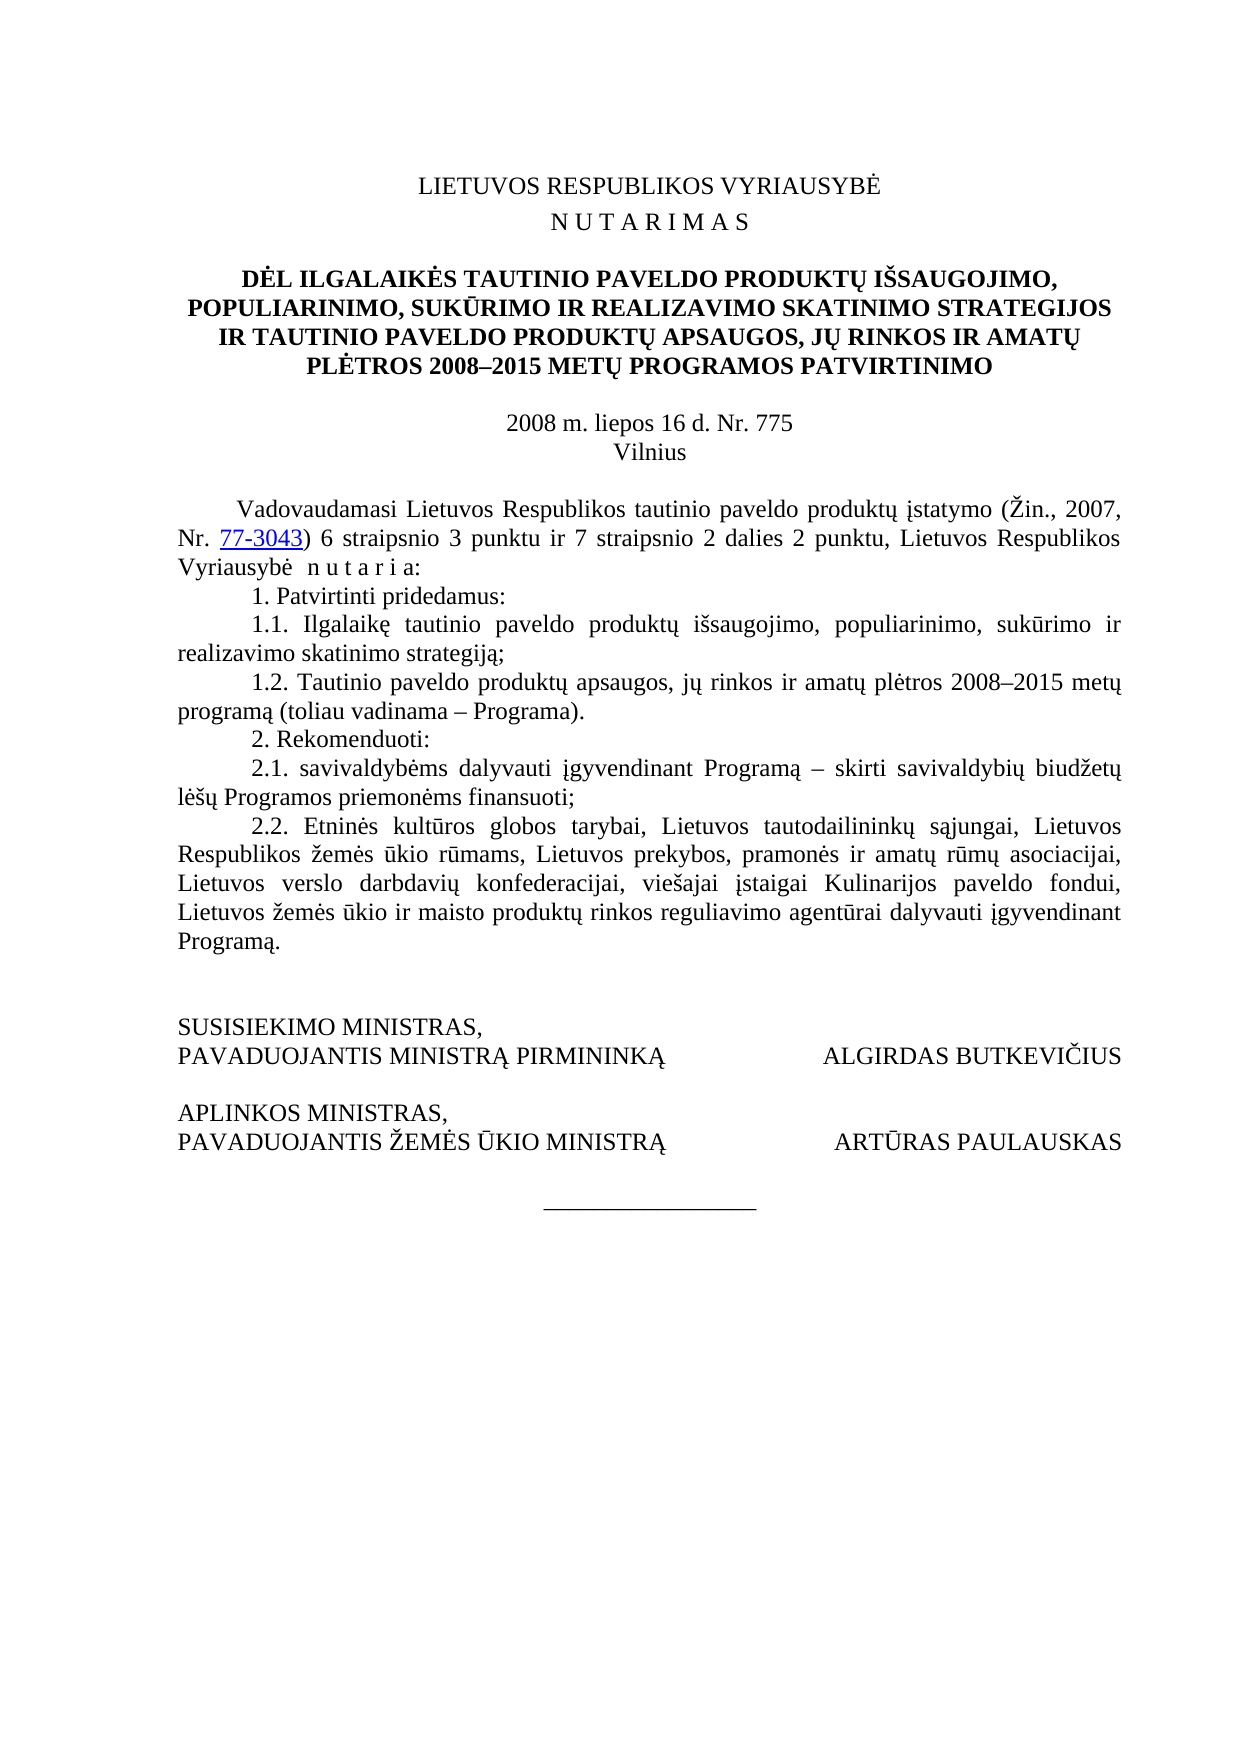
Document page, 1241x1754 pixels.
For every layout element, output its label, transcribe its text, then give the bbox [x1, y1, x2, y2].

text APLINKOS MINISTRAS, [177, 1098, 1122, 1127]
text SUSISIEKIMO MINISTRAS, [177, 1012, 1122, 1041]
text 2008 m. liepos 16 d. Nr. 775 [177, 408, 1122, 437]
text DĖL ILGALAIKĖS TAUTINIO PAVELDO PRODUKTŲ IŠSAUGOJIMO, POPULIARINIMO, SUKŪRIMO IR REALIZAVIMO SKATINIMO STRATEGIJOS IR TAUTINIO PAVELDO PRODUKTŲ APSAUGOS, JŲ RINKOS IR AMATŲ PLĖTROS 2008–2015 METŲ PROGRAMOS PATVIRTINIMO [177, 264, 1122, 379]
text Vadovaudamasi Lietuvos Respublikos tautinio paveldo produktų įstatymo (Žin., 2007, Nr. 77-3043) 6 straipsnio 3 punktu ir 7 straipsnio 2 dalies 2 punktu, Lietuvos Respublikos Vyriausybė nutaria: [177, 494, 1122, 581]
text LIETUVOS RESPUBLIKOS VYRIAUSYBĖ [177, 171, 1122, 200]
text 2. Rekomenduoti: [177, 724, 1122, 753]
text 2.2. Etninės kultūros globos tarybai, Lietuvos tautodailininkų sąjungai, Lietuvos Respublikos žemės ūkio rūmams, Lietuvos prekybos, pramonės ir amatų rūmų asociacijai, Lietuvos verslo darbdavių konfederacijai, viešajai įstaigai Kulinarijos paveldo fondui, Lietuvos žemės ūkio ir maisto produktų rinkos reguliavimo agentūrai dalyvauti įgyvendinant Programą. [177, 811, 1122, 954]
text PAVADUOJANTIS ŽEMĖS ŪKIO MINISTRĄ ARTŪRAS PAULAUSKAS [177, 1127, 1122, 1156]
text _________________ [177, 1184, 1122, 1213]
text Vilnius [177, 437, 1122, 466]
text 1.2. Tautinio paveldo produktų apsaugos, jų rinkos ir amatų plėtros 2008–2015 metų programą (toliau vadinama – Programa). [177, 667, 1122, 724]
text 1.1. Ilgalaikę tautinio paveldo produktų išsaugojimo, populiarinimo, sukūrimo ir realizavimo skatinimo strategiją; [177, 609, 1122, 667]
text 2.1. savivaldybėms dalyvauti įgyvendinant Programą – skirti savivaldybių biudžetų lėšų Programos priemonėms finansuoti; [177, 753, 1122, 811]
text PAVADUOJANTIS MINISTRĄ PIRMININKĄ ALGIRDAS BUTKEVIČIUS [177, 1041, 1122, 1069]
text 1. Patvirtinti pridedamus: [177, 581, 1122, 609]
text NUTARIMAS [177, 207, 1122, 236]
